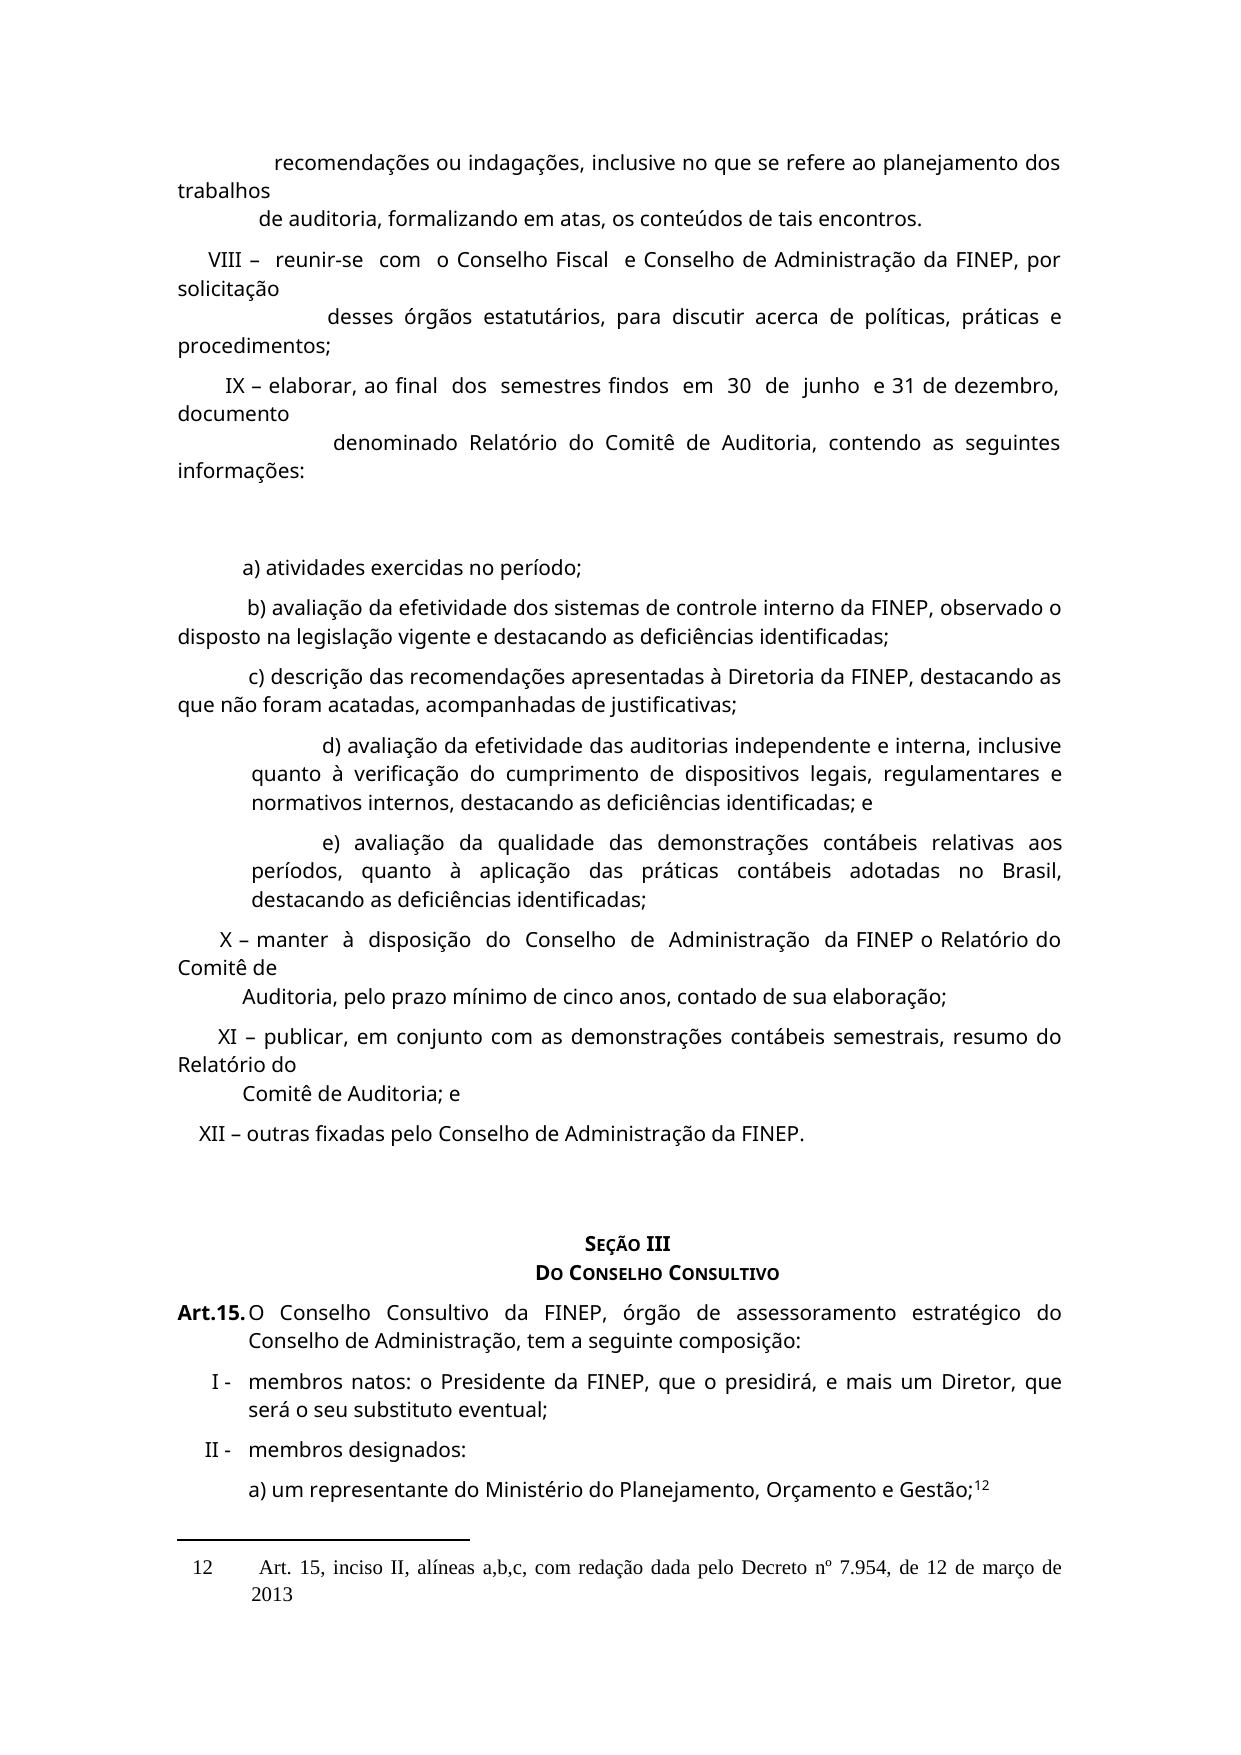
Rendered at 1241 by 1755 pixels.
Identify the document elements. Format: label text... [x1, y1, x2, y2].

text X – manter à disposição do Conselho de Administração da FINEP o Relatório do Comitê de [177, 925, 1063, 982]
text XI – publicar, em conjunto com as demonstrações contábeis semestrais, resumo do Relatório do [177, 1022, 1063, 1079]
text de auditoria, formalizando em atas, os conteúdos de tais encontros. [177, 204, 1063, 233]
text Comitê de Auditoria; e [177, 1079, 1063, 1107]
text Seção III Do Conselho Consultivo [192, 1228, 1063, 1286]
text e) avaliação da qualidade das demonstrações contábeis relativas aos períodos, quanto à aplicação das práticas contábeis adotadas no Brasil, destacando as deficiências identificadas; [251, 828, 1063, 913]
text IX – elaborar, ao final dos semestres findos em 30 de junho e 31 de dezembro, documento [177, 371, 1063, 428]
text d) avaliação da efetividade das auditorias independente e interna, inclusive quanto à verificação do cumprimento de dispositivos legais, regulamentares e normativos internos, destacando as deficiências identificadas; e [251, 731, 1063, 816]
text a) atividades exercidas no período; [177, 553, 1063, 582]
text denominado Relatório do Comitê de Auditoria, contendo as seguintes informações: [177, 428, 1063, 485]
text Art.15. O Conselho Consultivo da FINEP, órgão de assessoramento estratégico do Conselho de Administração, tem a seguinte composição: [177, 1298, 1063, 1355]
text recomendações ou indagações, inclusive no que se refere ao planejamento dos trabalhos [177, 148, 1063, 204]
text a) um representante do Ministério do Planejamento, Orçamento e Gestão; [177, 1476, 1063, 1504]
text II - membros designados: [177, 1435, 1063, 1464]
text Art. 15, inciso II, alíneas a,b,c, com redação dada pelo Decreto nº 7.954, de 12 de março de 2013 [192, 1552, 1063, 1606]
text c) descrição das recomendações apresentadas à Diretoria da FINEP, destacando as que não foram acatadas, acompanhadas de justificativas; [177, 662, 1063, 719]
text desses órgãos estatutários, para discutir acerca de políticas, práticas e procedimentos; [177, 302, 1063, 359]
text b) avaliação da efetividade dos sistemas de controle interno da FINEP, observado o disposto na legislação vigente e destacando as deficiências identificadas; [177, 593, 1063, 650]
text Auditoria, pelo prazo mínimo de cinco anos, contado de sua elaboração; [177, 982, 1063, 1010]
text XII – outras fixadas pelo Conselho de Administração da FINEP. [177, 1119, 1063, 1148]
text I - membros natos: o Presidente da FINEP, que o presidirá, e mais um Diretor, que será o seu substituto eventual; [177, 1367, 1063, 1424]
text VIII – reunir-se com o Conselho Fiscal e Conselho de Administração da FINEP, por solicitação [177, 245, 1063, 302]
